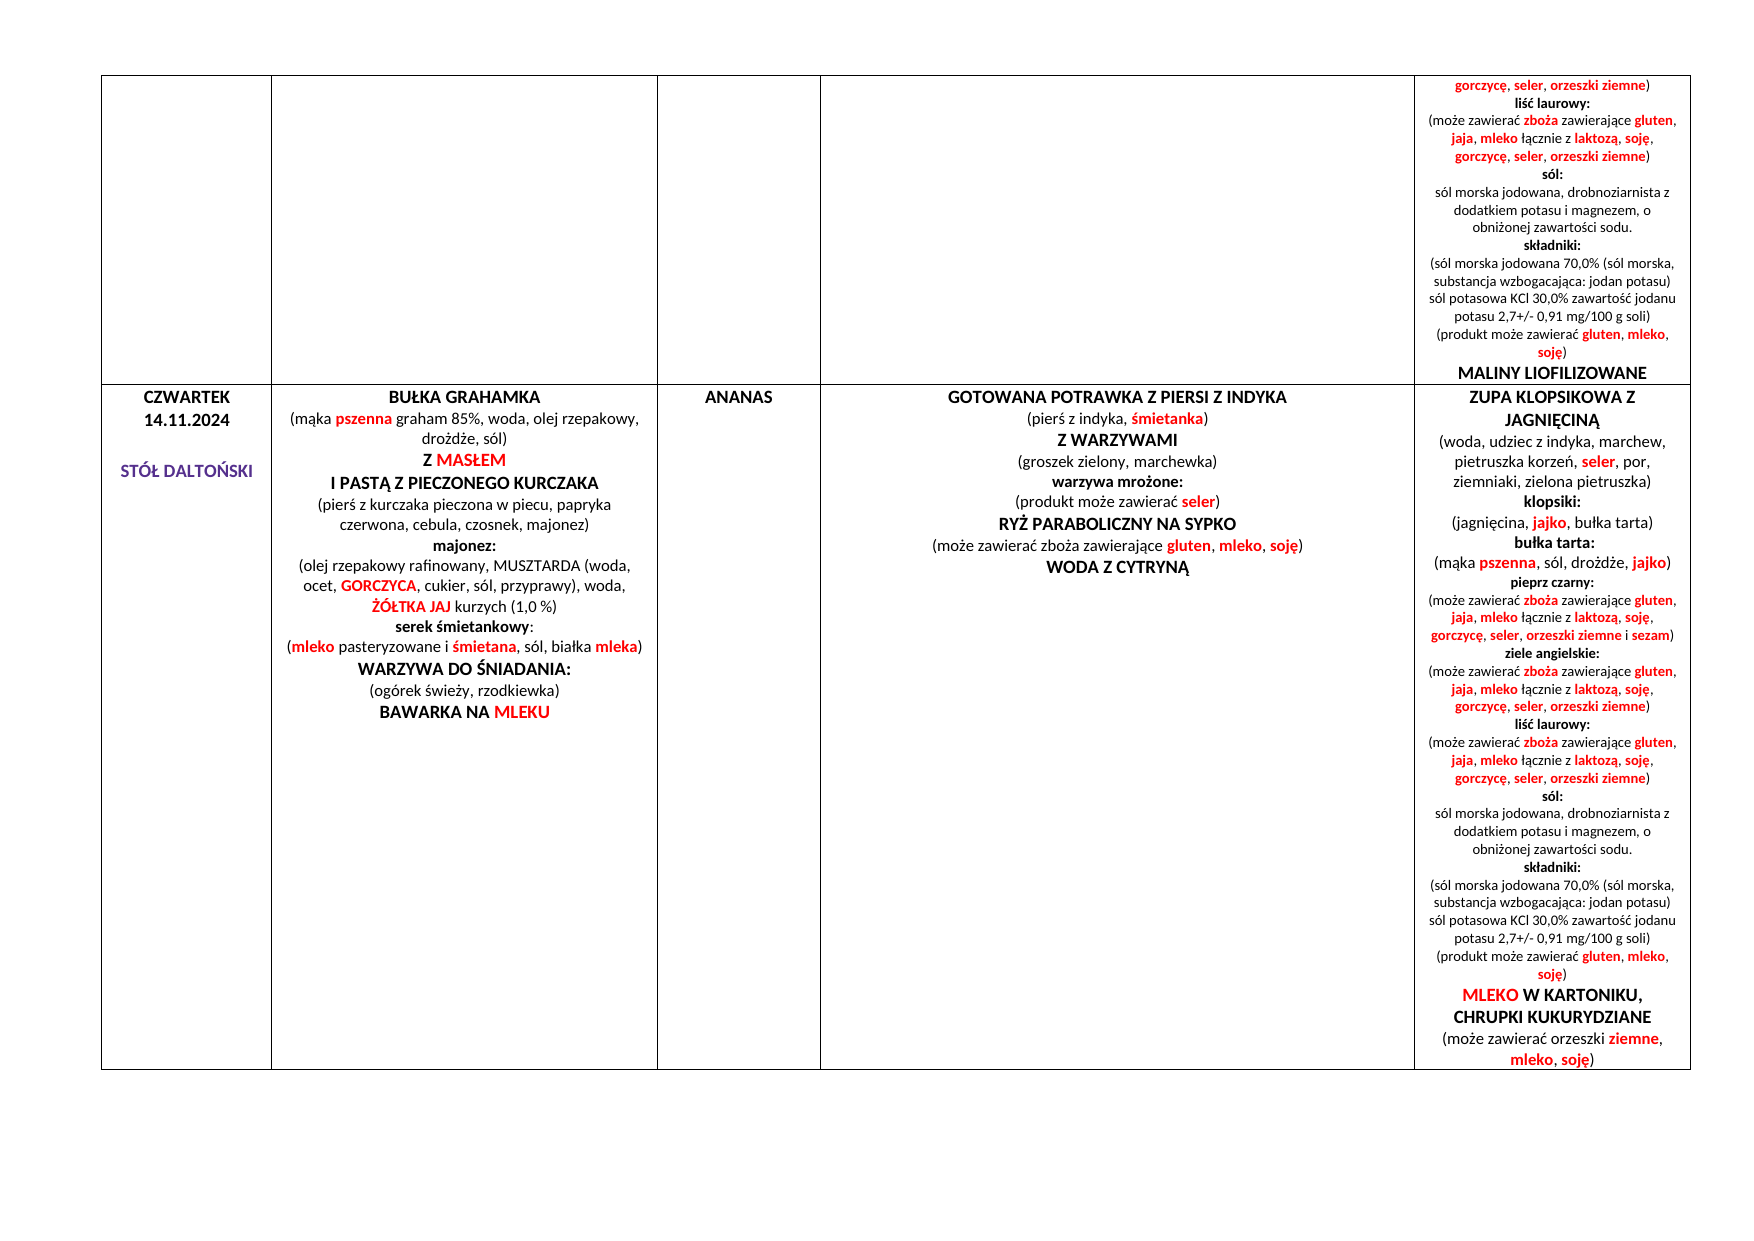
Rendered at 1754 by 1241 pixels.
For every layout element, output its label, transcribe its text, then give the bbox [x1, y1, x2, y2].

table_cell [272, 76, 657, 384]
table_cell [658, 76, 820, 384]
table_cell [102, 76, 271, 384]
table_cell CZWARTEK 14.11.2024 STÓŁ DALTOŃSKI [102, 385, 271, 1069]
table_cell gorczycę, seler, orzeszki ziemne) liść laurowy: (może zawierać zboża zawierające gluten, jaja, mleko łącznie z laktozą, soję, gorczycę, seler, orzeszki ziemne) sól: sól morska jodowana, drobnoziarnista z dodatkiem potasu i magnezem, o obniżonej zawartości sodu. składniki: (sól morska jodowana 70,0% (sól morska, substancja wzbogacająca: jodan potasu) sól potasowa KCl 30,0% zawartość jodanu potasu 2,7+/- 0,91 mg/100 g soli) (produkt może zawierać gluten, mleko, soję) MALINY LIOFILIZOWANE [1415, 76, 1690, 384]
table_cell GOTOWANA POTRAWKA Z PIERSI Z INDYKA (pierś z indyka, śmietanka) Z WARZYWAMI (groszek zielony, marchewka) warzywa mrożone: (produkt może zawierać seler) RYŻ PARABOLICZNY NA SYPKO (może zawierać zboża zawierające gluten, mleko, soję) WODA Z CYTRYNĄ [821, 385, 1414, 1069]
table_cell ZUPA KLOPSIKOWA Z JAGNIĘCINĄ (woda, udziec z indyka, marchew, pietruszka korzeń, seler, por, ziemniaki, zielona pietruszka) klopsiki: (jagnięcina, jajko, bułka tarta) bułka tarta: (mąka pszenna, sól, drożdże, jajko) pieprz czarny: (może zawierać zboża zawierające gluten, jaja, mleko łącznie z laktozą, soję, gorczycę, seler, orzeszki ziemne i sezam) ziele angielskie: (może zawierać zboża zawierające gluten, jaja, mleko łącznie z laktozą, soję, gorczycę, seler, orzeszki ziemne) liść laurowy: (może zawierać zboża zawierające gluten, jaja, mleko łącznie z laktozą, soję, gorczycę, seler, orzeszki ziemne) sól: sól morska jodowana, drobnoziarnista z dodatkiem potasu i magnezem, o obniżonej zawartości sodu. składniki: (sól morska jodowana 70,0% (sól morska, substancja wzbogacająca: jodan potasu) sól potasowa KCl 30,0% zawartość jodanu potasu 2,7+/- 0,91 mg/100 g soli) (produkt może zawierać gluten, mleko, soję) MLEKO W KARTONIKU, CHRUPKI KUKURYDZIANE (może zawierać orzeszki ziemne, mleko, soję) [1415, 385, 1690, 1069]
table_cell [821, 76, 1414, 384]
table_cell BUŁKA GRAHAMKA (mąka pszenna graham 85%, woda, olej rzepakowy, drożdże, sól) Z MASŁEM I PASTĄ Z PIECZONEGO KURCZAKA (pierś z kurczaka pieczona w piecu, papryka czerwona, cebula, czosnek, majonez) majonez: (olej rzepakowy rafinowany, MUSZTARDA (woda, ocet, GORCZYCA, cukier, sól, przyprawy), woda, ŻÓŁTKA JAJ kurzych (1,0 %) serek śmietankowy: (mleko pasteryzowane i śmietana, sól, białka mleka) WARZYWA DO ŚNIADANIA: (ogórek świeży, rzodkiewka) BAWARKA NA MLEKU [272, 385, 657, 1069]
table_cell ANANAS [658, 385, 820, 1069]
